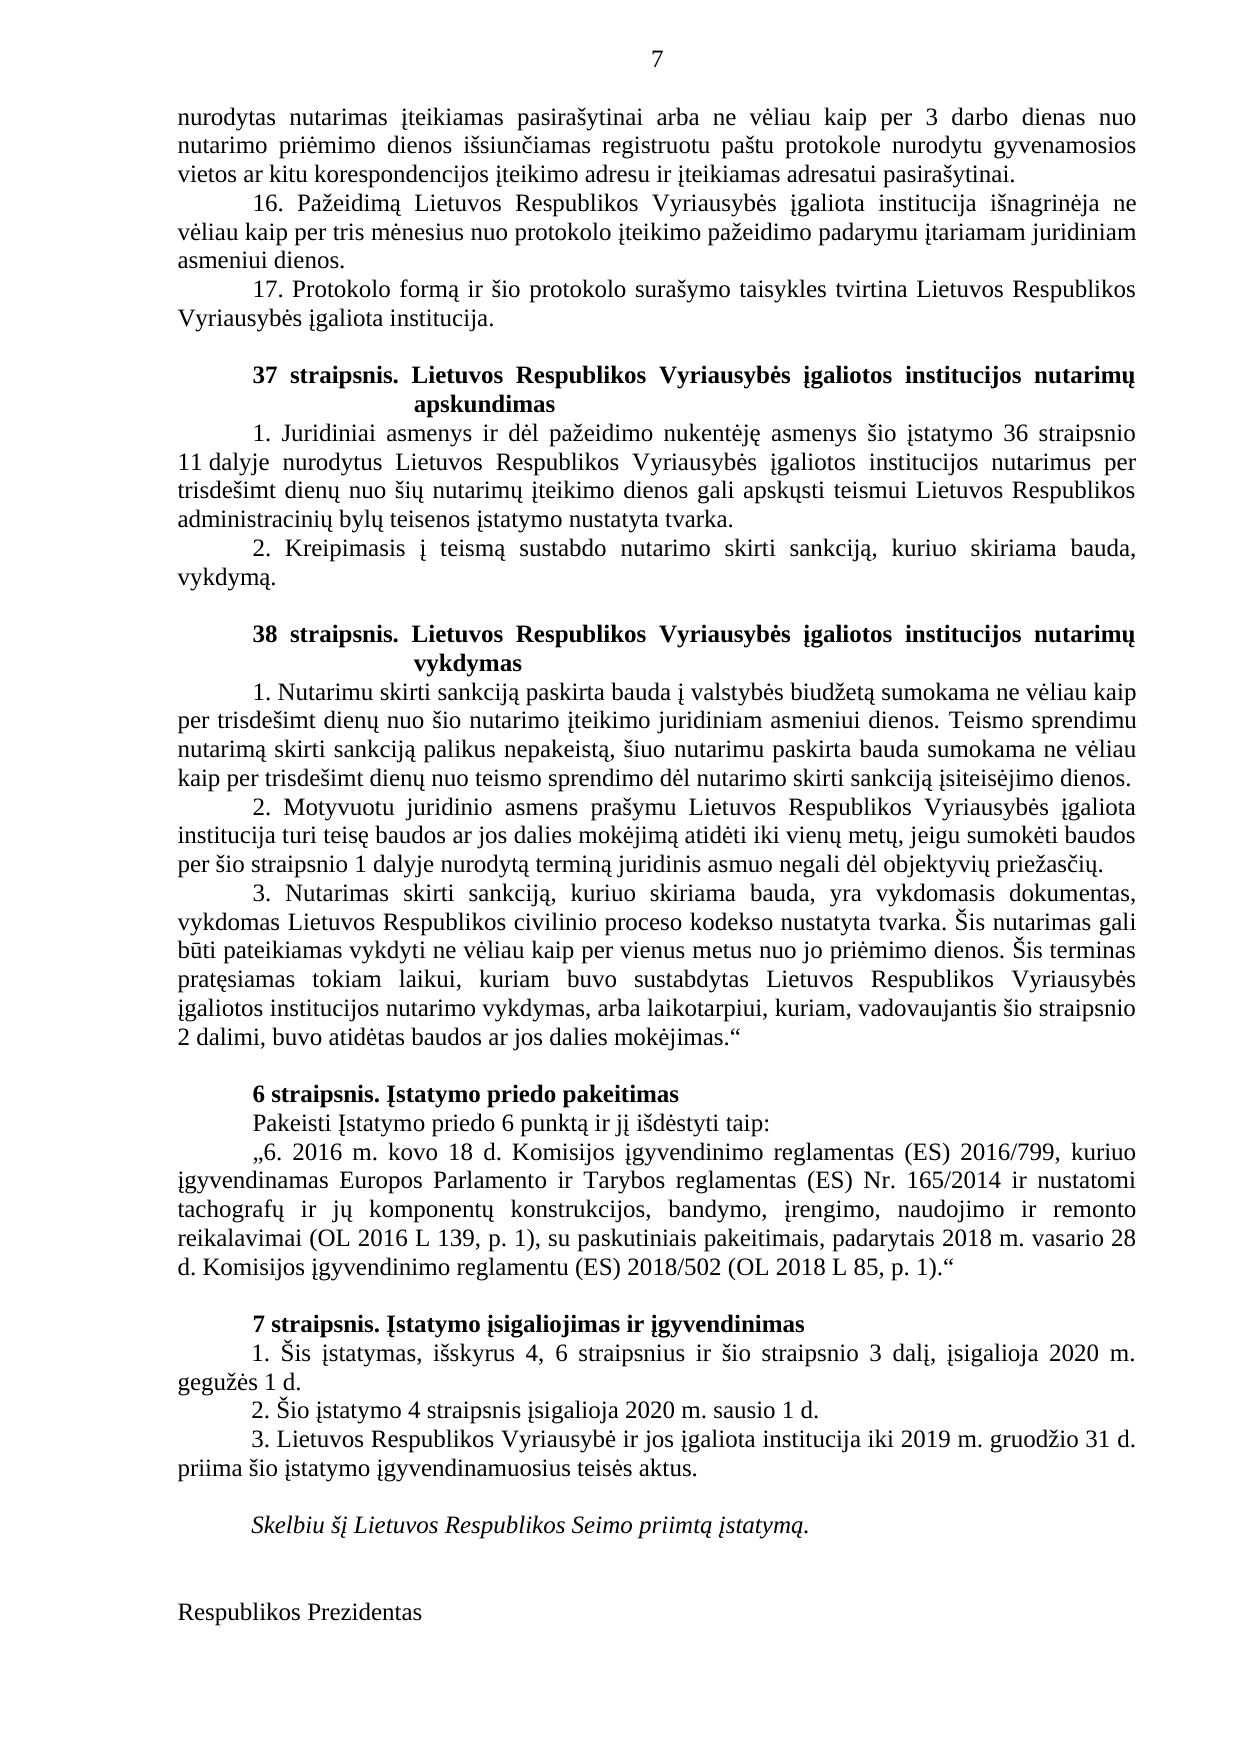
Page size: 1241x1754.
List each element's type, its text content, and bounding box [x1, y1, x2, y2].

text 7 straipsnis. Įstatymo įsigaliojimas ir įgyvendinimas [177, 1309, 1137, 1338]
text 6 straipsnis. Įstatymo priedo pakeitimas [177, 1079, 1137, 1108]
text 2. Kreipimasis į teismą sustabdo nutarimo skirti sankciją, kuriuo skiriama bauda, vykdymą. [177, 533, 1137, 591]
text 2. Motyvuotu juridinio asmens prašymu Lietuvos Respublikos Vyriausybės įgaliota institucija turi teisę baudos ar jos dalies mokėjimą atidėti iki vienų metų, jeigu sumokėti baudos per šio straipsnio 1 dalyje nurodytą terminą juridinis asmuo negali dėl objektyvių priežasčių. [177, 792, 1137, 878]
text Skelbiu šį Lietuvos Respublikos Seimo priimtą įstatymą. [177, 1511, 1137, 1539]
text 3. Lietuvos Respublikos Vyriausybė ir jos įgaliota institucija iki 2019 m. gruodžio 31 d. priima šio įstatymo įgyvendinamuosius teisės aktus. [177, 1424, 1137, 1482]
text 1. Nutarimu skirti sankciją paskirta bauda į valstybės biudžetą sumokama ne vėliau kaip per trisdešimt dienų nuo šio nutarimo įteikimo juridiniam asmeniui dienos. Teismo sprendimu nutarimą skirti sankciją palikus nepakeistą, šiuo nutarimu paskirta bauda sumokama ne vėliau kaip per trisdešimt dienų nuo teismo sprendimo dėl nutarimo skirti sankciją įsiteisėjimo dienos. [177, 677, 1137, 792]
text 2. Šio įstatymo 4 straipsnis įsigalioja 2020 m. sausio 1 d. [177, 1396, 1137, 1424]
text Pakeisti Įstatymo priedo 6 punktą ir jį išdėstyti taip: [177, 1108, 1137, 1137]
text Respublikos Prezidentas [177, 1597, 1137, 1626]
text 1. Juridiniai asmenys ir dėl pažeidimo nukentėję asmenys šio įstatymo 36 straipsnio 11 dalyje nurodytus Lietuvos Respublikos Vyriausybės įgaliotos institucijos nutarimus per trisdešimt dienų nuo šių nutarimų įteikimo dienos gali apskųsti teismui Lietuvos Respublikos administracinių bylų teisenos įstatymo nustatyta tvarka. [177, 418, 1137, 533]
text 16. Pažeidimą Lietuvos Respublikos Vyriausybės įgaliota institucija išnagrinėja ne vėliau kaip per tris mėnesius nuo protokolo įteikimo pažeidimo padarymu įtariamam juridiniam asmeniui dienos. [177, 188, 1137, 274]
text nurodytas nutarimas įteikiamas pasirašytinai arba ne vėliau kaip per 3 darbo dienas nuo nutarimo priėmimo dienos išsiunčiamas registruotu paštu protokole nurodytu gyvenamosios vietos ar kitu korespondencijos įteikimo adresu ir įteikiamas adresatui pasirašytinai. [177, 102, 1137, 188]
text 37 straipsnis. Lietuvos Respublikos Vyriausybės įgaliotos institucijos nutarimų apskundimas [252, 361, 1137, 418]
text 38 straipsnis. Lietuvos Respublikos Vyriausybės įgaliotos institucijos nutarimų vykdymas [252, 619, 1137, 677]
text 17. Protokolo formą ir šio protokolo surašymo taisykles tvirtina Lietuvos Respublikos Vyriausybės įgaliota institucija. [177, 274, 1137, 332]
text „6. 2016 m. kovo 18 d. Komisijos įgyvendinimo reglamentas (ES) 2016/799, kuriuo įgyvendinamas Europos Parlamento ir Tarybos reglamentas (ES) Nr. 165/2014 ir nustatomi tachografų ir jų komponentų konstrukcijos, bandymo, įrengimo, naudojimo ir remonto reikalavimai (OL 2016 L 139, p. 1), su paskutiniais pakeitimais, padarytais 2018 m. vasario 28 d. Komisijos įgyvendinimo reglamentu (ES) 2018/502 (OL 2018 L 85, p. 1).“ [177, 1137, 1137, 1281]
text 3. Nutarimas skirti sankciją, kuriuo skiriama bauda, yra vykdomasis dokumentas, vykdomas Lietuvos Respublikos civilinio proceso kodekso nustatyta tvarka. Šis nutarimas gali būti pateikiamas vykdyti ne vėliau kaip per vienus metus nuo jo priėmimo dienos. Šis terminas pratęsiamas tokiam laikui, kuriam buvo sustabdytas Lietuvos Respublikos Vyriausybės įgaliotos institucijos nutarimo vykdymas, arba laikotarpiui, kuriam, vadovaujantis šio straipsnio 2 dalimi, buvo atidėtas baudos ar jos dalies mokėjimas.“ [177, 878, 1137, 1051]
text 1. Šis įstatymas, išskyrus 4, 6 straipsnius ir šio straipsnio 3 dalį, įsigalioja 2020 m. gegužės 1 d. [177, 1338, 1137, 1396]
